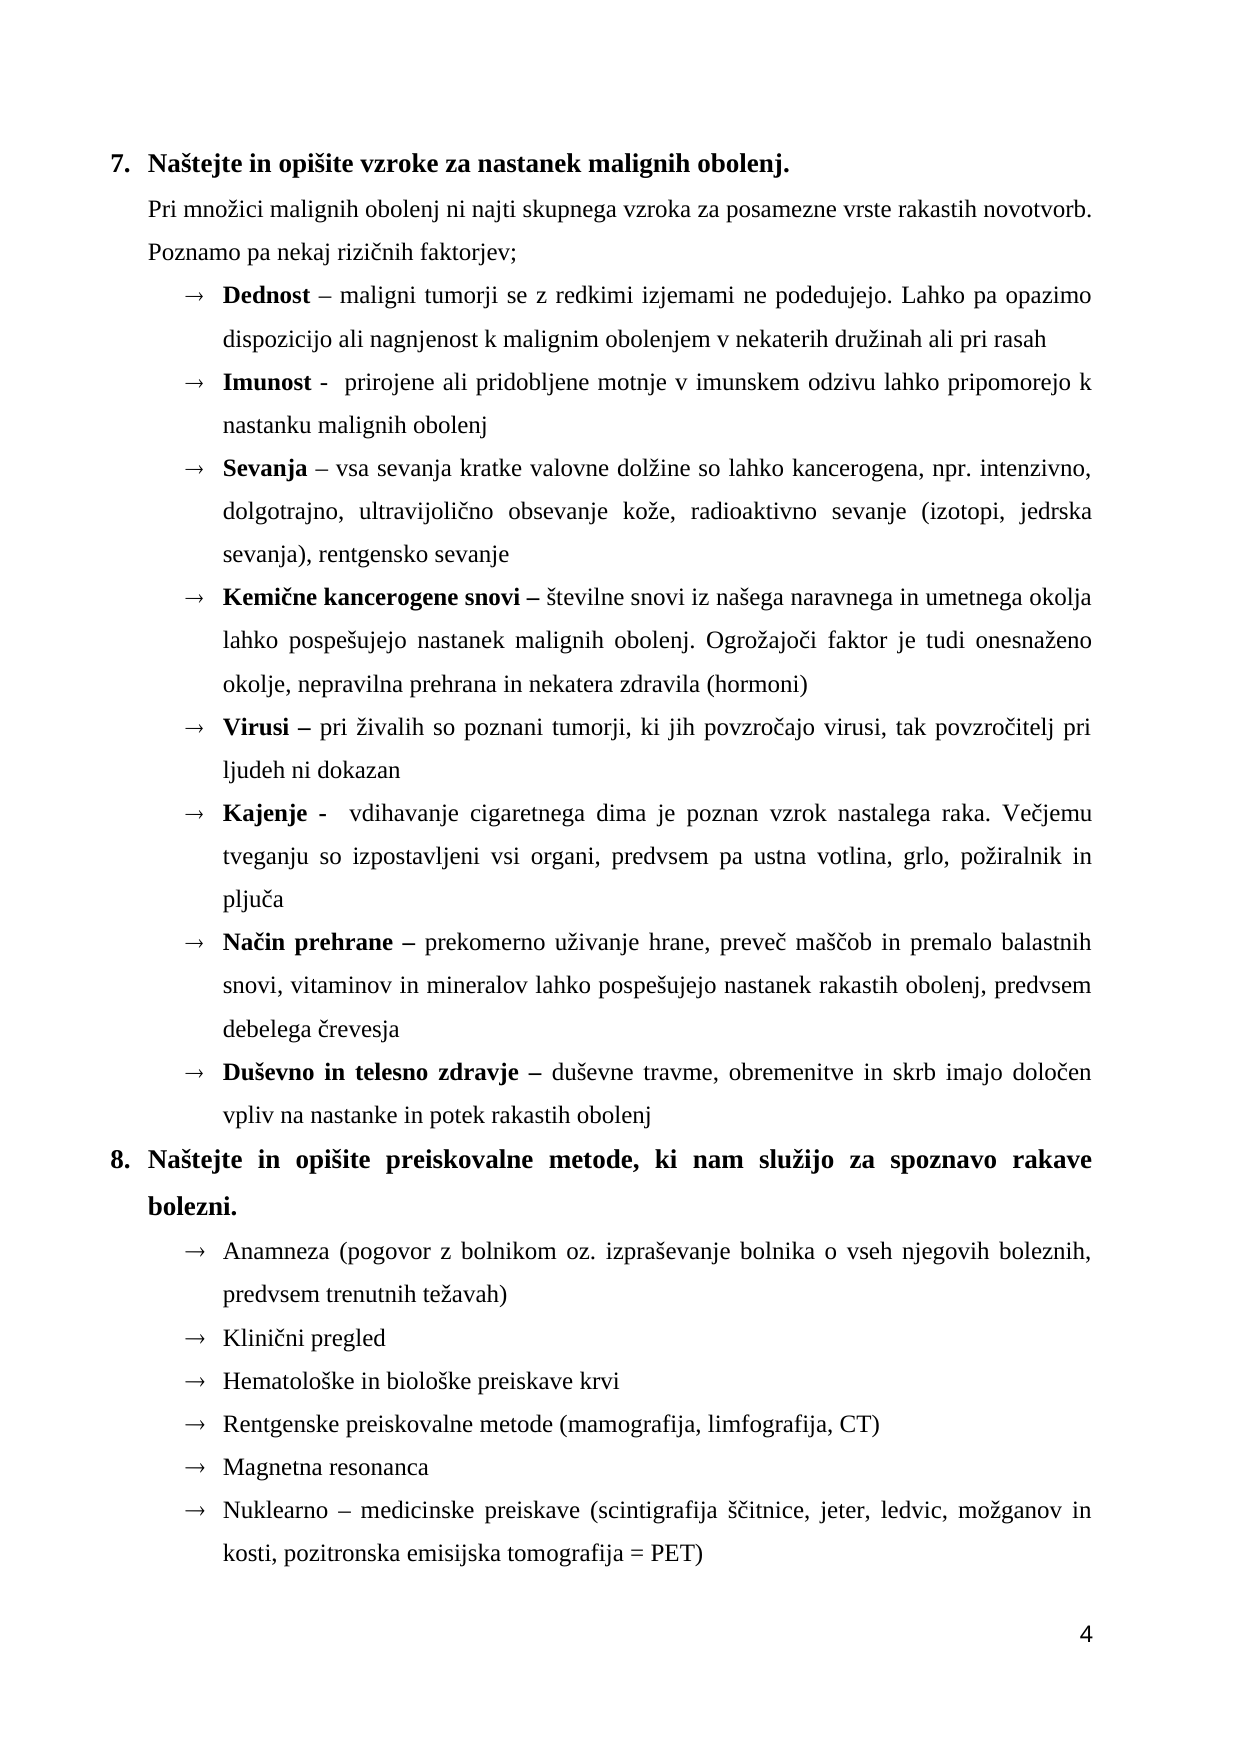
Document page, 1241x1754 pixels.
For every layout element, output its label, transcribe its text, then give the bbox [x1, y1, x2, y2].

list Magnetna resonanca [185, 1452, 1093, 1481]
list Rentgenske preiskovalne metode (mamografija, limfografija, CT) [185, 1409, 1093, 1438]
list Hematološke in biološke preiskave krvi [185, 1366, 1093, 1394]
list Nuklearno – medicinske preiskave (scintigrafija ščitnice, jeter, ledvic, možganov in kosti, pozitronska emisijska tomografija = PET) [185, 1495, 1093, 1567]
list Imunost - prirojene ali pridobljene motnje v imunskem odzivu lahko pripomorejo k nastanku malignih obolenj [185, 367, 1093, 439]
list Način prehrane – prekomerno uživanje hrane, preveč maščob in premalo balastnih snovi, vitaminov in mineralov lahko pospešujejo nastanek rakastih obolenj, predvsem debelega črevesja [185, 927, 1093, 1042]
list Virusi – pri živalih so poznani tumorji, ki jih povzročajo virusi, tak povzročitelj pri ljudeh ni dokazan [185, 712, 1093, 784]
list Kemične kancerogene snovi – številne snovi iz našega naravnega in umetnega okolja lahko pospešujejo nastanek malignih obolenj. Ogrožajoči faktor je tudi onesnaženo okolje, nepravilna prehrana in nekatera zdravila (hormoni) [185, 582, 1093, 697]
list Kajenje - vdihavanje cigaretnega dima je poznan vzrok nastalega raka. Večjemu tveganju so izpostavljeni vsi organi, predvsem pa ustna votlina, grlo, požiralnik in pljuča [185, 798, 1093, 913]
list Sevanja – vsa sevanja kratke valovne dolžine so lahko kancerogena, npr. intenzivno, dolgotrajno, ultravijolično obsevanje kože, radioaktivno sevanje (izotopi, jedrska sevanja), rentgensko sevanje [185, 453, 1093, 568]
list Anamneza (pogovor z bolnikom oz. izpraševanje bolnika o vseh njegovih boleznih, predvsem trenutnih težavah) [185, 1236, 1093, 1308]
list Pri množici malignih obolenj ni najti skupnega vzroka za posamezne vrste rakastih novotvorb. Poznamo pa nekaj rizičnih faktorjev; [148, 194, 1093, 266]
list Dednost – maligni tumorji se z redkimi izjemami ne podedujejo. Lahko pa opazimo dispozicijo ali nagnjenost k malignim obolenjem v nekaterih družinah ali pri rasah [185, 281, 1093, 352]
list Naštejte in opišite vzroke za nastanek malignih obolenj. [110, 148, 1093, 179]
list Naštejte in opišite preiskovalne metode, ki nam služijo za spoznavo rakave bolezni. [110, 1143, 1093, 1221]
list Klinični pregled [185, 1323, 1093, 1351]
list Duševno in telesno zdravje – duševne travme, obremenitve in skrb imajo določen vpliv na nastanke in potek rakastih obolenj [185, 1057, 1093, 1129]
